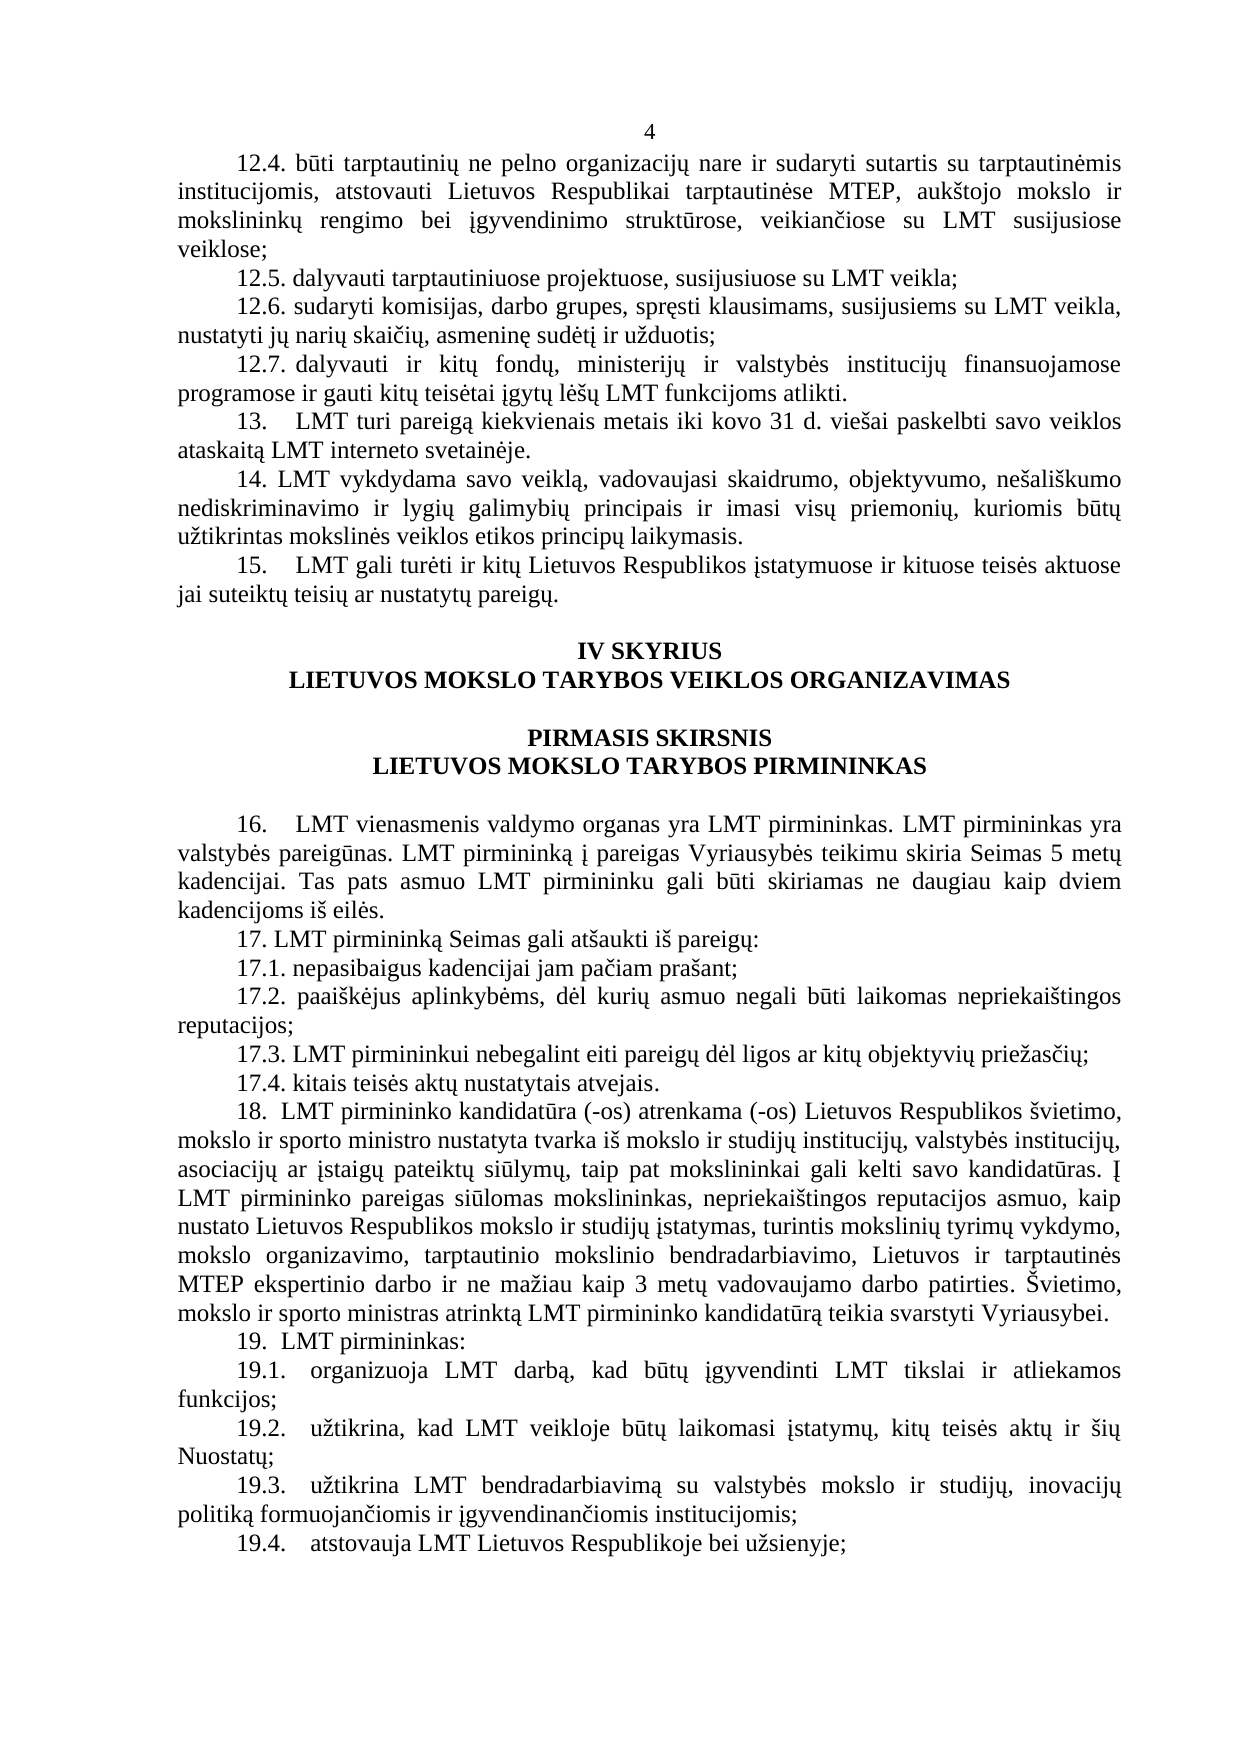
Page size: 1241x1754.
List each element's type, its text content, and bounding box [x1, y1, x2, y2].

text 17.3. LMT pirmininkui nebegalint eiti pareigų dėl ligos ar kitų objektyvių priežasčių; [177, 1039, 1122, 1068]
text 17.2. paaiškėjus aplinkybėms, dėl kurių asmuo negali būti laikomas nepriekaištingos reputacijos; [177, 981, 1122, 1039]
text 13. LMT turi pareigą kiekvienais metais iki kovo 31 d. viešai paskelbti savo veiklos ataskaitą LMT interneto svetainėje. [177, 406, 1122, 464]
text 19.2. užtikrina, kad LMT veikloje būtų laikomasi įstatymų, kitų teisės aktų ir šių Nuostatų; [177, 1413, 1122, 1470]
text 12.7. dalyvauti ir kitų fondų, ministerijų ir valstybės institucijų finansuojamose programose ir gauti kitų teisėtai įgytų lėšų LMT funkcijoms atlikti. [177, 349, 1122, 406]
text 16. LMT vienasmenis valdymo organas yra LMT pirmininkas. LMT pirmininkas yra valstybės pareigūnas. LMT pirmininką į pareigas Vyriausybės teikimu skiria Seimas 5 metų kadencijai. Tas pats asmuo LMT pirmininku gali būti skiriamas ne daugiau kaip dviem kadencijoms iš eilės. [177, 809, 1122, 924]
text 19. LMT pirmininkas: [177, 1326, 1122, 1355]
text PIRMASIS SKIRSNIS [177, 723, 1122, 751]
text 19.3. užtikrina LMT bendradarbiavimą su valstybės mokslo ir studijų, inovacijų politiką formuojančiomis ir įgyvendinančiomis institucijomis; [177, 1470, 1122, 1528]
text LIETUVOS MOKSLO TARYBOS VEIKLOS ORGANIZAVIMAS [177, 665, 1122, 694]
text 15. LMT gali turėti ir kitų Lietuvos Respublikos įstatymuose ir kituose teisės aktuose jai suteiktų teisių ar nustatytų pareigų. [177, 550, 1122, 608]
text 17.4. kitais teisės aktų nustatytais atvejais. [177, 1068, 1122, 1096]
text IV SKYRIUS [177, 636, 1122, 665]
text 12.5. dalyvauti tarptautiniuose projektuose, susijusiuose su LMT veikla; [177, 263, 1122, 291]
text 18. LMT pirmininko kandidatūra (-os) atrenkama (-os) Lietuvos Respublikos švietimo, mokslo ir sporto ministro nustatyta tvarka iš mokslo ir studijų institucijų, valstybės institucijų, asociacijų ar įstaigų pateiktų siūlymų, taip pat mokslininkai gali kelti savo kandidatūras. Į LMT pirmininko pareigas siūlomas mokslininkas, nepriekaištingos reputacijos asmuo, kaip nustato Lietuvos Respublikos mokslo ir studijų įstatymas, turintis mokslinių tyrimų vykdymo, mokslo organizavimo, tarptautinio mokslinio bendradarbiavimo, Lietuvos ir tarptautinės MTEP ekspertinio darbo ir ne mažiau kaip 3 metų vadovaujamo darbo patirties. Švietimo, mokslo ir sporto ministras atrinktą LMT pirmininko kandidatūrą teikia svarstyti Vyriausybei. [177, 1096, 1122, 1326]
text 19.1. organizuoja LMT darbą, kad būtų įgyvendinti LMT tikslai ir atliekamos funkcijos; [177, 1355, 1122, 1413]
text 19.4. atstovauja LMT Lietuvos Respublikoje bei užsienyje; [177, 1528, 1122, 1556]
text 17. LMT pirmininką Seimas gali atšaukti iš pareigų: [177, 924, 1122, 953]
text LIETUVOS MOKSLO TARYBOS PIRMININKAS [177, 751, 1122, 780]
text 12.4. būti tarptautinių ne pelno organizacijų nare ir sudaryti sutartis su tarptautinėmis institucijomis, atstovauti Lietuvos Respublikai tarptautinėse MTEP, aukštojo mokslo ir mokslininkų rengimo bei įgyvendinimo struktūrose, veikiančiose su LMT susijusiose veiklose; [177, 148, 1122, 263]
text 12.6. sudaryti komisijas, darbo grupes, spręsti klausimams, susijusiems su LMT veikla, nustatyti jų narių skaičių, asmeninę sudėtį ir užduotis; [177, 291, 1122, 349]
text 14. LMT vykdydama savo veiklą, vadovaujasi skaidrumo, objektyvumo, nešališkumo nediskriminavimo ir lygių galimybių principais ir imasi visų priemonių, kuriomis būtų užtikrintas mokslinės veiklos etikos principų laikymasis. [177, 464, 1122, 550]
text 17.1. nepasibaigus kadencijai jam pačiam prašant; [177, 953, 1122, 981]
